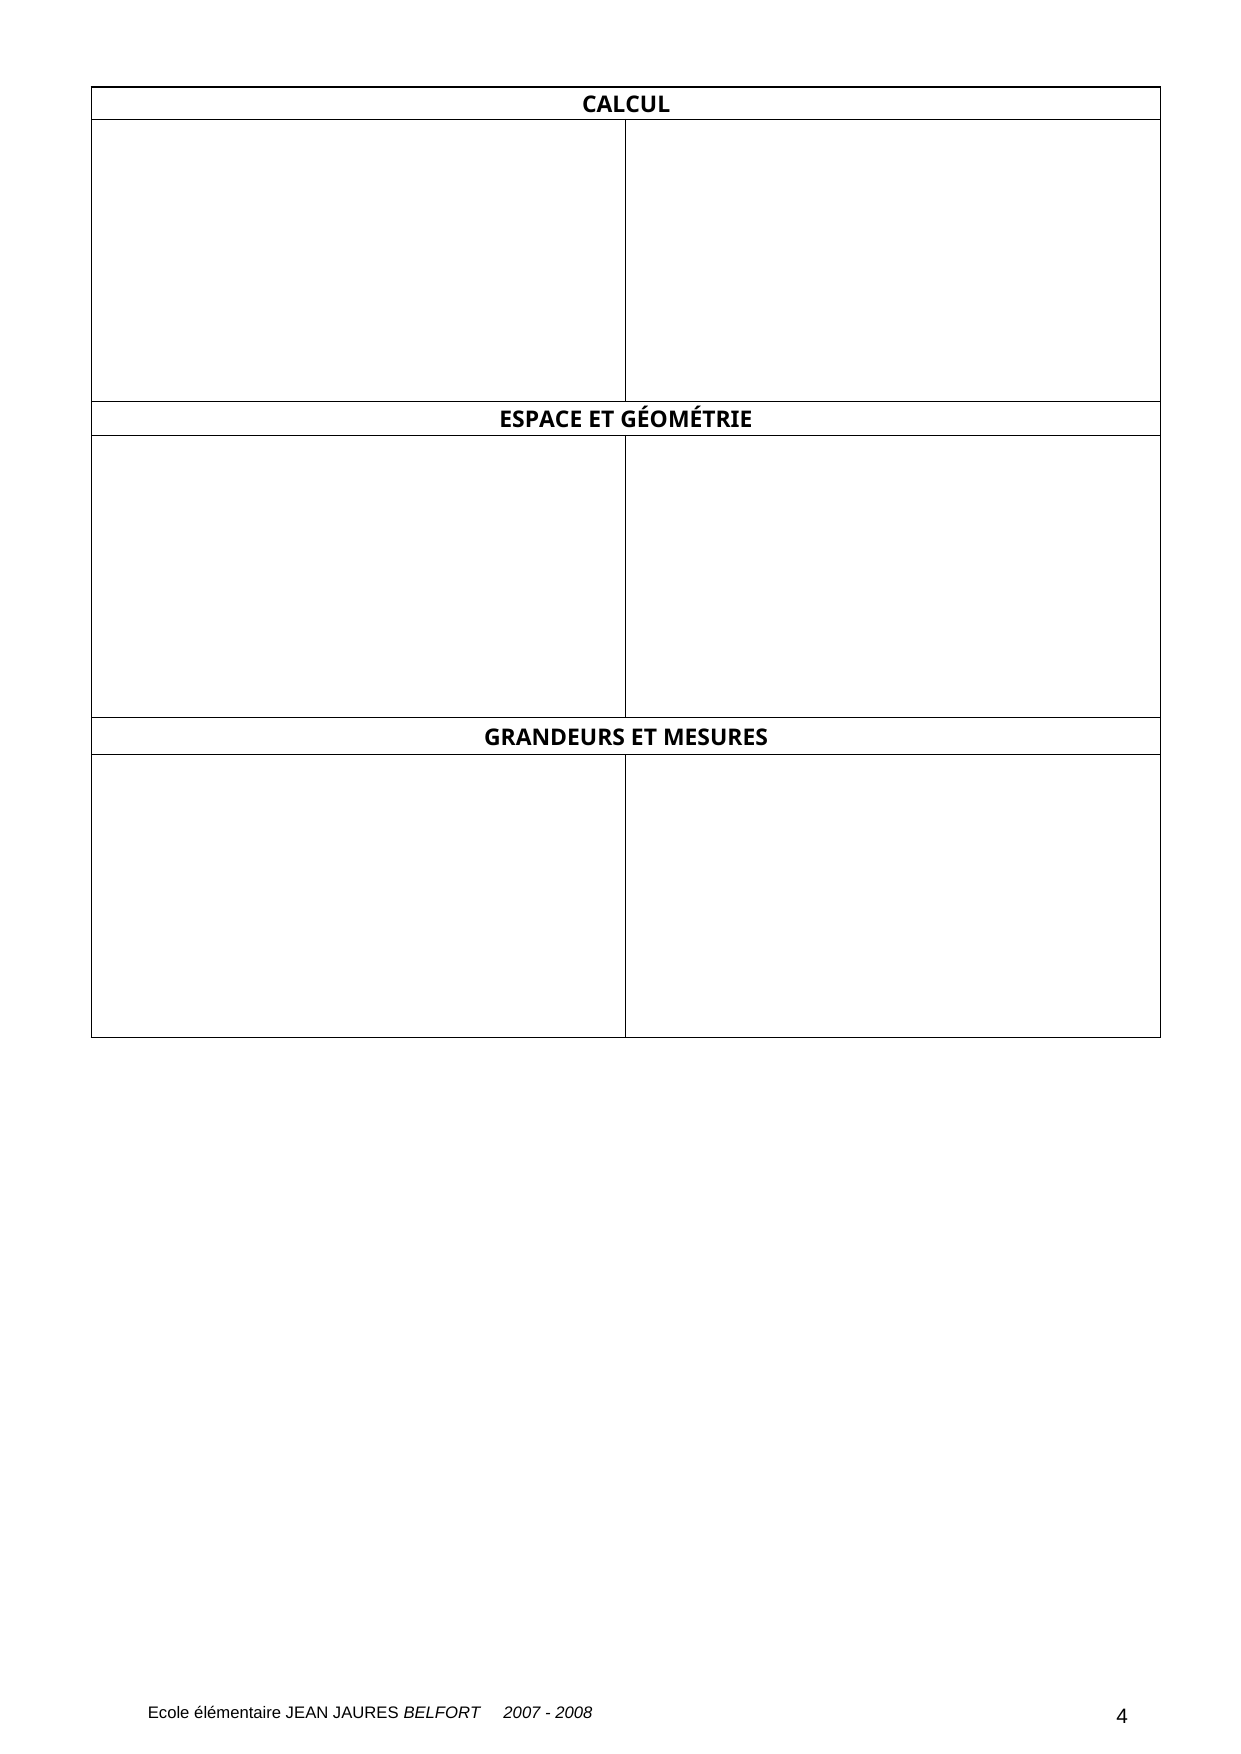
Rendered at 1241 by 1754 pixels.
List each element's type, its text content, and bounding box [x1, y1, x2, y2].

table_cell [92, 436, 625, 717]
table_cell Espace et géométrie [92, 402, 1160, 435]
table_cell Calcul [92, 88, 1160, 119]
table_cell [92, 755, 625, 1037]
table_cell [626, 436, 1160, 717]
table_cell Grandeurs et mesures [92, 718, 1160, 754]
table_cell [626, 755, 1160, 1037]
table_cell [626, 120, 1160, 401]
table_cell [92, 120, 625, 401]
